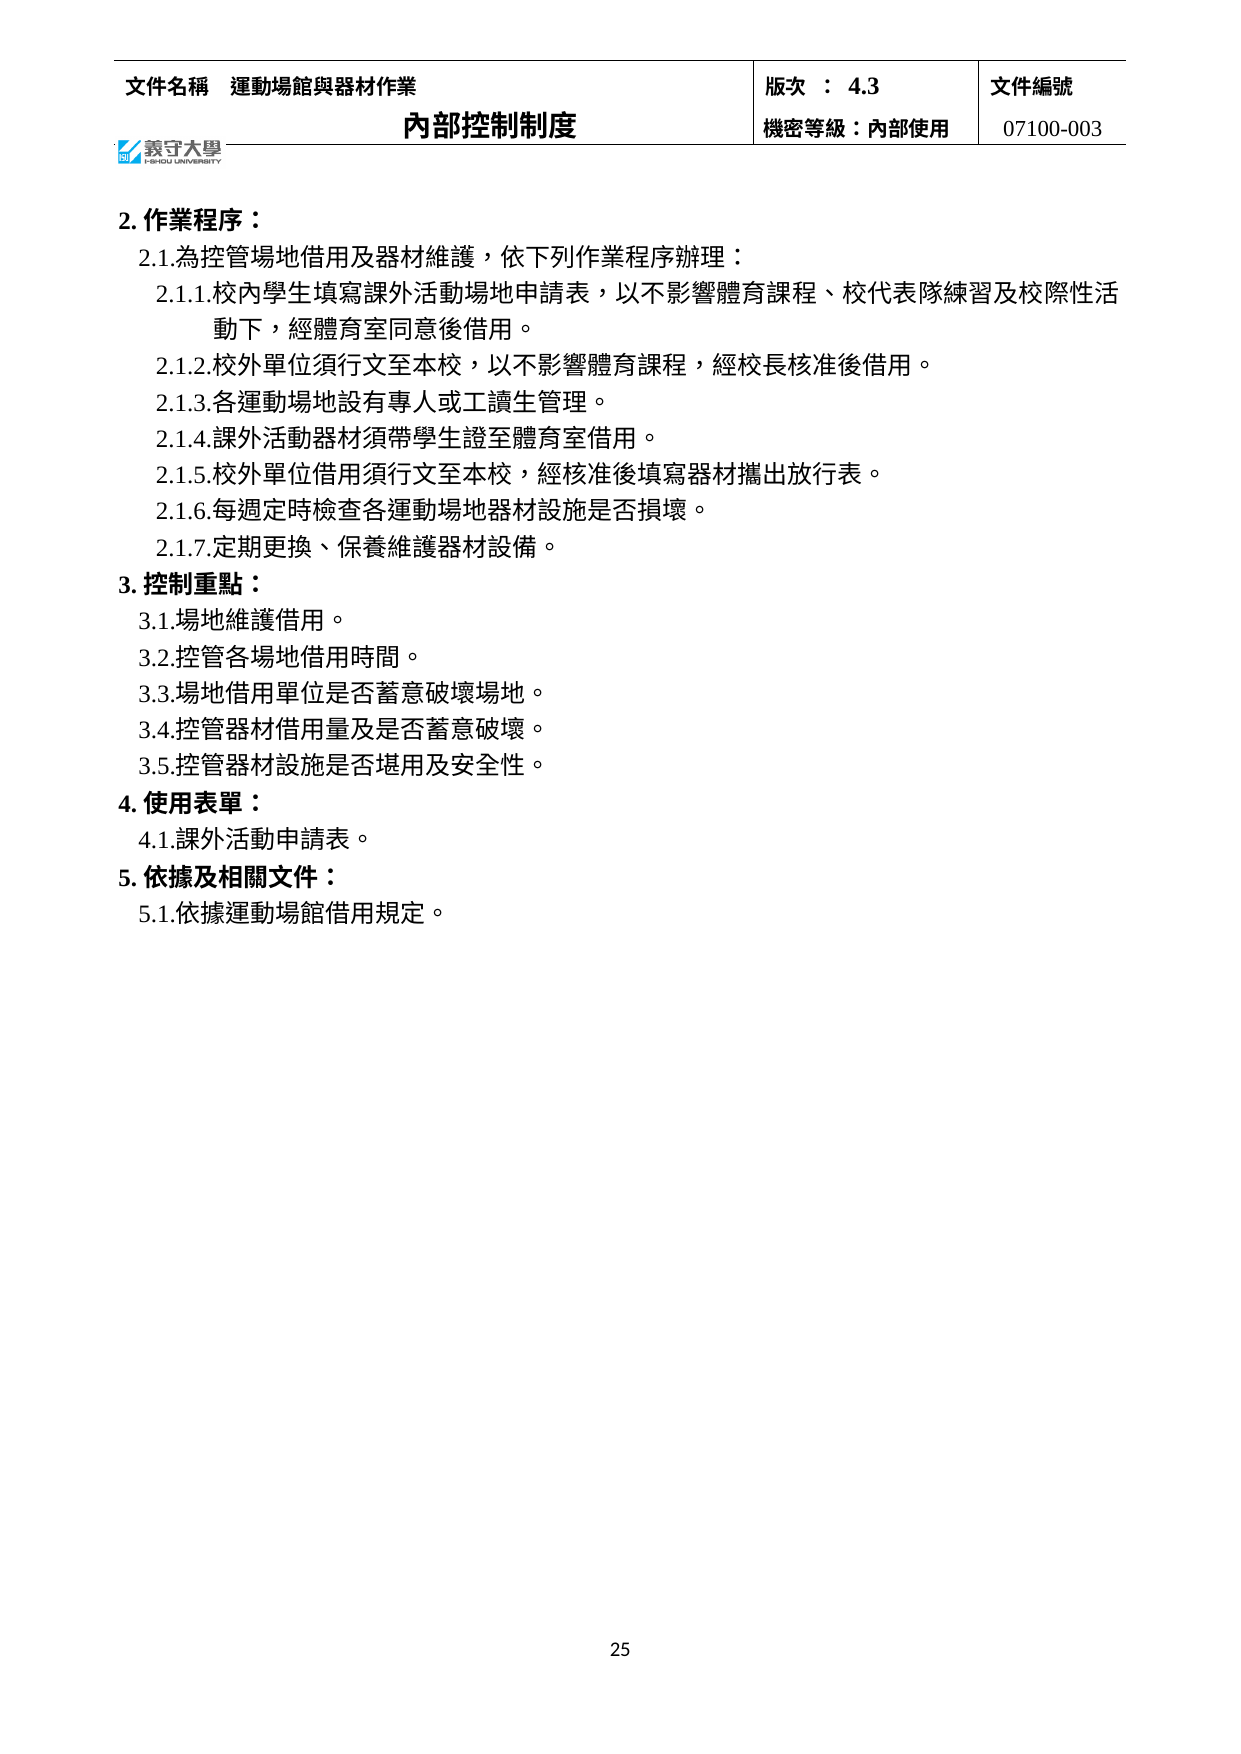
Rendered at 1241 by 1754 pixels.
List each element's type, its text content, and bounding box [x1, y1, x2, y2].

text 2.1.5.校外單位借用須行文至本校，經核准後填寫器材攜出放行表。 [156, 454, 1122, 491]
text 5.1.依據運動場館借用規定。 [138, 893, 1122, 929]
text 5. 依據及相關文件： [118, 856, 1122, 893]
text 2.1.為控管場地借用及器材維護，依下列作業程序辦理： [138, 237, 1122, 273]
text 3.1.場地維護借用。 [138, 601, 1122, 637]
text 2. 作業程序： [118, 199, 1122, 237]
text 2.1.6.每週定時檢查各運動場地器材設施是否損壞。 [156, 491, 1122, 527]
text 2.1.4.課外活動器材須帶學生證至體育室借用。 [156, 418, 1122, 454]
text 4. 使用表單： [118, 782, 1122, 819]
text 2.1.3.各運動場地設有專人或工讀生管理。 [156, 382, 1122, 418]
text 2.1.1.校內學生填寫課外活動場地申請表，以不影響體育課程、校代表隊練習及校際性活動下，經體育室同意後借用。 [156, 273, 1122, 346]
text 3. 控制重點： [118, 563, 1122, 601]
text 4.1.課外活動申請表。 [138, 819, 1122, 856]
text 3.3.場地借用單位是否蓄意破壞場地。 [138, 673, 1122, 709]
text 3.2.控管各場地借用時間。 [138, 637, 1122, 673]
text 2.1.7.定期更換、保養維護器材設備。 [156, 527, 1122, 563]
text 2.1.2.校外單位須行文至本校，以不影響體育課程，經校長核准後借用。 [156, 346, 1122, 382]
text 3.5.控管器材設施是否堪用及安全性。 [138, 746, 1122, 782]
text 3.4.控管器材借用量及是否蓄意破壞。 [138, 709, 1122, 746]
